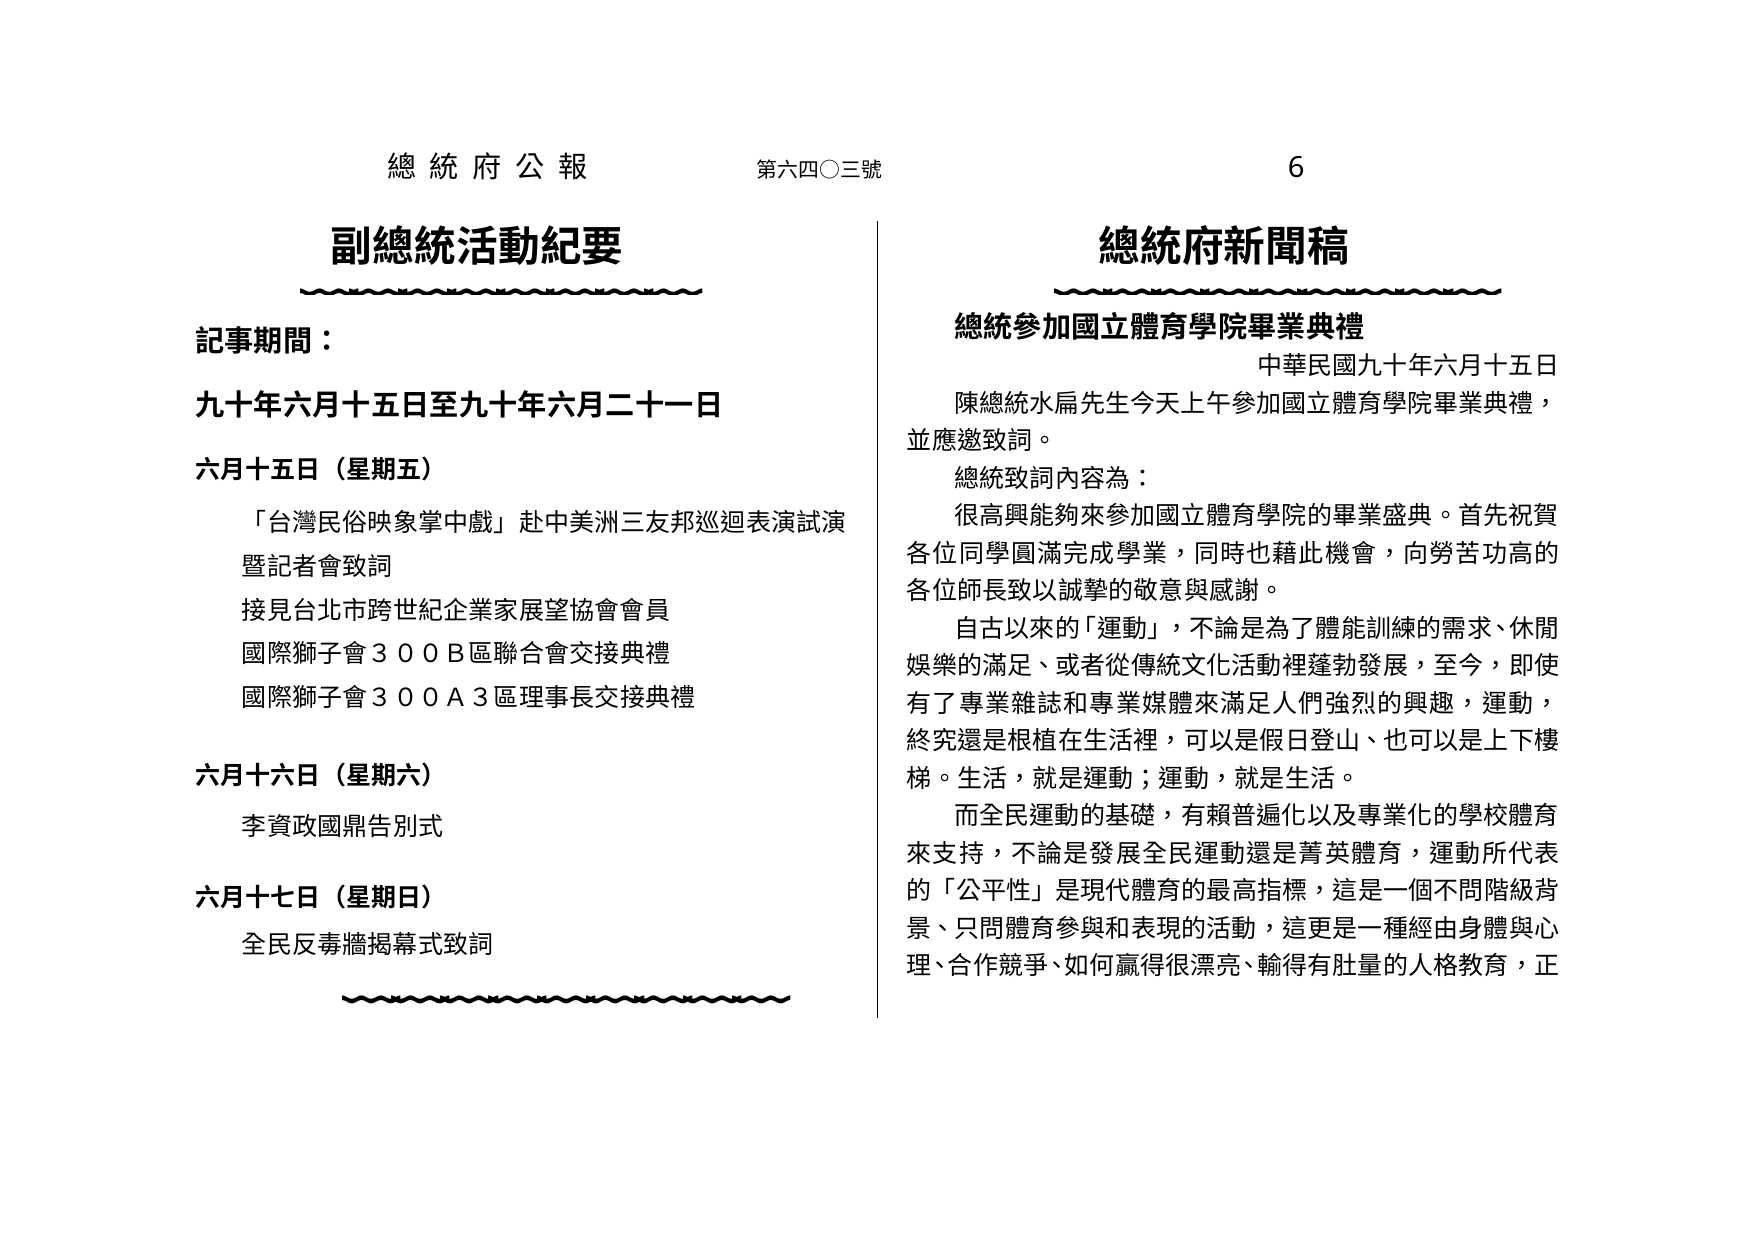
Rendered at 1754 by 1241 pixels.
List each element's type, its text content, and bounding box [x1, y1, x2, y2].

table_cell ﹏﹏﹏﹏﹏﹏﹏﹏﹏ [1051, 272, 1564, 294]
text 國際獅子會３００Ａ３區理事長交接典禮 [242, 672, 847, 715]
text 總統參加國立體育學院畢業典禮 [954, 307, 1559, 344]
table_cell [904, 222, 1051, 272]
text 李資政國鼎告別式 [242, 805, 847, 842]
text 全民反毒牆揭幕式致詞 [242, 924, 847, 961]
text 自古以來的「運動」，不論是為了體能訓練的需求、休閒娛樂的滿足、或者從傳統文化活動裡蓬勃發展，至今，即使有了專業雜誌和專業媒體來滿足人們強烈的興趣，運動，終究還是根植在生活裡，可以是假日登山、也可以是上下樓梯。生活，就是運動；運動，就是生活。 [907, 607, 1559, 794]
text 很高興能夠來參加國立體育學院的畢業盛典。首先祝賀各位同學圓滿完成學業，同時也藉此機會，向勞苦功高的各位師長致以誠摯的敬意與感謝。 [907, 494, 1559, 607]
table_cell [192, 272, 297, 294]
table_cell 總統府新聞稿 [1051, 222, 1564, 272]
table_cell [904, 272, 1051, 294]
text 九十年六月十五日至九十年六月二十一日 [195, 384, 847, 424]
text 「台灣民俗映象掌中戲」赴中美洲三友邦巡迴表演試演暨記者會致詞 [242, 497, 847, 584]
table_header [192, 974, 340, 999]
text 六月十六日（星期六） [195, 753, 847, 792]
text 陳總統水扁先生今天上午參加國立體育學院畢業典禮，並應邀致詞。 [907, 382, 1559, 457]
text 而全民運動的基礎，有賴普遍化以及專業化的學校體育來支持，不論是發展全民運動還是菁英體育，運動所代表的「公平性」是現代體育的最高指標，這是一個不問階級背景、只問體育參與和表現的活動，這更是一種經由身體與心理、合作競爭、如何贏得很漂亮、輸得有肚量的人格教育，正 [907, 794, 1559, 982]
text 六月十七日（星期日） [195, 878, 847, 913]
table_cell ﹏﹏﹏﹏﹏﹏﹏﹏﹏ [297, 272, 705, 294]
table_cell 副總統活動紀要 [297, 222, 705, 272]
text 記事期間： [195, 319, 847, 359]
table_header ﹏﹏﹏﹏﹏﹏﹏﹏﹏ [340, 974, 852, 999]
text 國際獅子會３００Ｂ區聯合會交接典禮 [242, 628, 847, 672]
text 接見台北市跨世紀企業家展望協會會員 [242, 584, 847, 628]
table_cell [192, 222, 297, 272]
text 總統致詞內容為： [907, 457, 1559, 494]
text 六月十五日（星期五） [195, 447, 847, 486]
text 中華民國九十年六月十五日 [907, 344, 1559, 382]
